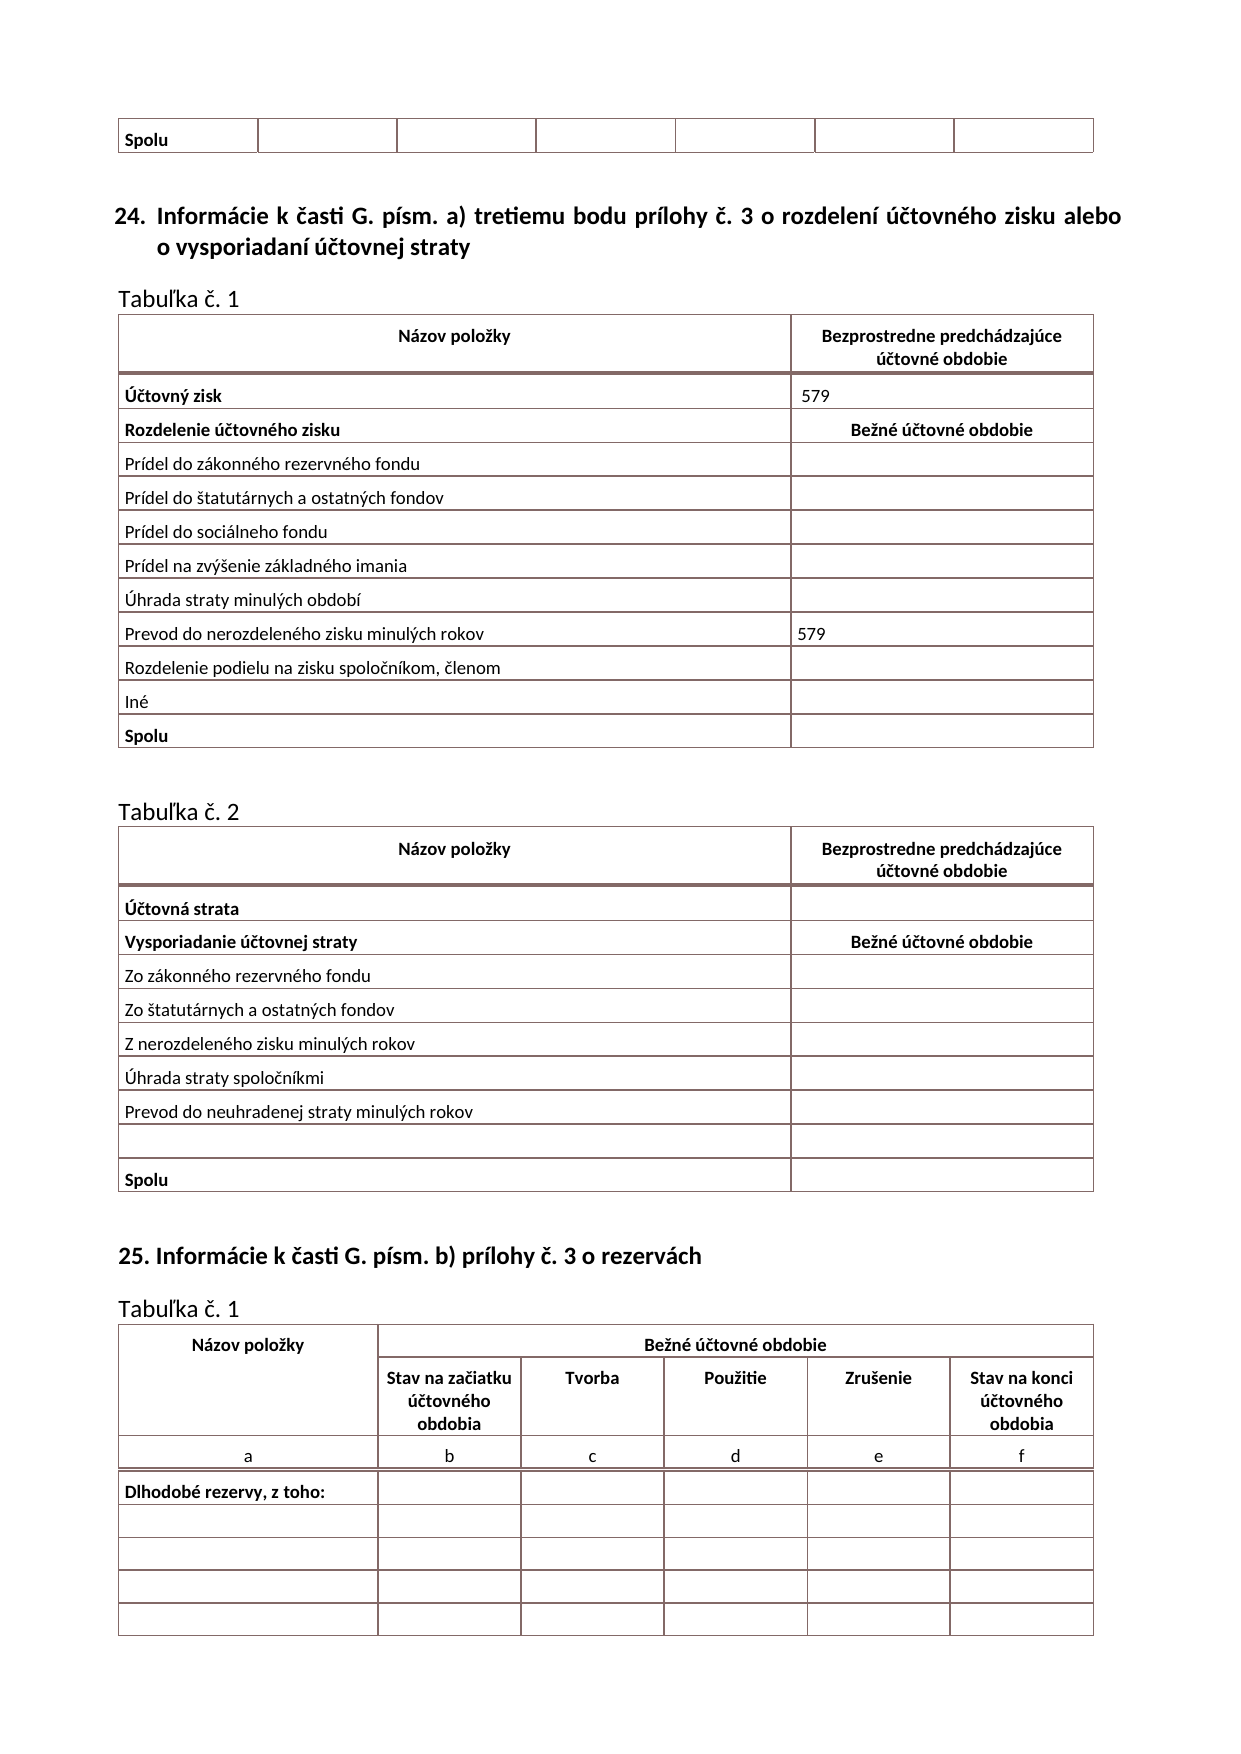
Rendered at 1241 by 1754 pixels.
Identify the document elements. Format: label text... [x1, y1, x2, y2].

table_cell [951, 1604, 1093, 1635]
table_cell [665, 1538, 807, 1569]
table_cell [379, 1538, 520, 1569]
table_cell [808, 1505, 949, 1537]
table_header Bezprostredne predchádzajúce účtovné obdobie [792, 315, 1093, 371]
table_cell [119, 1604, 377, 1635]
table_cell Z nerozdeleného zisku minulých rokov [119, 1023, 790, 1055]
table_cell e [808, 1436, 949, 1467]
table_cell [792, 715, 1093, 747]
table_cell [119, 1538, 377, 1569]
table_cell [951, 1472, 1093, 1504]
table_cell Prídel na zvýšenie základného imania [119, 545, 790, 577]
table_cell f [951, 1436, 1093, 1467]
text 24. Informácie k časti G. písm. a) tretiemu bodu prílohy č. 3 o rozdelení účtovného zisku alebo o vysporiadaní účtovnej straty [114, 200, 1122, 261]
table_cell [792, 443, 1093, 475]
table_cell 579 [792, 613, 1093, 645]
table_cell [816, 119, 953, 152]
table_cell [119, 1505, 377, 1537]
table_cell [379, 1604, 520, 1635]
table_cell [665, 1472, 807, 1504]
table_cell [792, 1159, 1093, 1191]
table_cell [665, 1571, 807, 1602]
table_cell Prídel do štatutárnych a ostatných fondov [119, 477, 790, 509]
table_cell Bežné účtovné obdobie [792, 409, 1093, 442]
table_cell [522, 1505, 663, 1537]
text Tabuľka č. 1 [118, 1293, 1122, 1323]
table_cell [522, 1538, 663, 1569]
table_cell Použitie [665, 1358, 807, 1435]
table_cell [398, 119, 535, 152]
table_cell [792, 477, 1093, 509]
table_cell Rozdelenie účtovného zisku [119, 409, 790, 442]
table_cell b [379, 1436, 520, 1467]
table_cell [792, 1091, 1093, 1123]
table_cell [808, 1472, 949, 1504]
table_cell Zo štatutárnych a ostatných fondov [119, 989, 790, 1022]
table_cell [951, 1505, 1093, 1537]
table_cell Tvorba [522, 1358, 663, 1435]
table_cell Vysporiadanie účtovnej straty [119, 921, 790, 954]
table_cell d [665, 1436, 807, 1467]
table_header Názov položky [119, 315, 790, 371]
table_cell [119, 1125, 790, 1157]
table_cell [792, 887, 1093, 920]
table_cell [792, 1125, 1093, 1157]
table_cell Spolu [119, 715, 790, 747]
table_cell Spolu [119, 119, 257, 152]
table_cell [792, 955, 1093, 988]
table_cell [808, 1571, 949, 1602]
table_cell [792, 1023, 1093, 1055]
table_cell [259, 119, 396, 152]
table_cell [676, 119, 814, 152]
table_cell [808, 1604, 949, 1635]
table_cell Stav na začiatku účtovného obdobia [379, 1358, 520, 1435]
table_cell Zrušenie [808, 1358, 949, 1435]
table_cell Dlhodobé rezervy, z toho: [119, 1472, 377, 1504]
table_cell [955, 119, 1093, 152]
table_cell Zo zákonného rezervného fondu [119, 955, 790, 988]
table_cell [792, 545, 1093, 577]
table_cell [792, 989, 1093, 1022]
table_cell Prídel do zákonného rezervného fondu [119, 443, 790, 475]
table_cell Prevod do neuhradenej straty minulých rokov [119, 1091, 790, 1123]
table_cell [792, 681, 1093, 713]
table_header Bežné účtovné obdobie [379, 1325, 1093, 1356]
table_cell [808, 1538, 949, 1569]
table_cell [379, 1505, 520, 1537]
table_cell [792, 1057, 1093, 1089]
table_cell [792, 511, 1093, 543]
table_cell [379, 1571, 520, 1602]
table_header Bezprostredne predchádzajúce účtovné obdobie [792, 827, 1093, 883]
table_header Názov položky [119, 1325, 377, 1435]
table_cell [522, 1571, 663, 1602]
table_cell Stav na konci účtovného obdobia [951, 1358, 1093, 1435]
table_cell [522, 1604, 663, 1635]
table_cell Iné [119, 681, 790, 713]
table_cell c [522, 1436, 663, 1467]
text Tabuľka č. 1 [118, 284, 1122, 314]
table_cell [951, 1538, 1093, 1569]
table_cell Prídel do sociálneho fondu [119, 511, 790, 543]
table_cell Účtovný zisk [119, 375, 790, 408]
text Tabuľka č. 2 [118, 796, 1122, 826]
table_cell [792, 579, 1093, 611]
table_cell [522, 1472, 663, 1504]
table_cell Účtovná strata [119, 887, 790, 920]
table_cell Úhrada straty spoločníkmi [119, 1057, 790, 1089]
text 25. Informácie k časti G. písm. b) prílohy č. 3 o rezervách [118, 1240, 1122, 1270]
table_cell Úhrada straty minulých období [119, 579, 790, 611]
table_cell [119, 1571, 377, 1602]
table_cell a [119, 1436, 377, 1467]
table_cell Rozdelenie podielu na zisku spoločníkom, členom [119, 647, 790, 679]
table_cell Prevod do nerozdeleného zisku minulých rokov [119, 613, 790, 645]
table_cell [792, 647, 1093, 679]
table_cell 579 [792, 375, 1093, 408]
table_cell [537, 119, 675, 152]
table_cell [665, 1505, 807, 1537]
table_header Názov položky [119, 827, 790, 883]
table_cell Spolu [119, 1159, 790, 1191]
table_cell [379, 1472, 520, 1504]
table_cell Bežné účtovné obdobie [792, 921, 1093, 954]
table_cell [951, 1571, 1093, 1602]
table_cell [665, 1604, 807, 1635]
